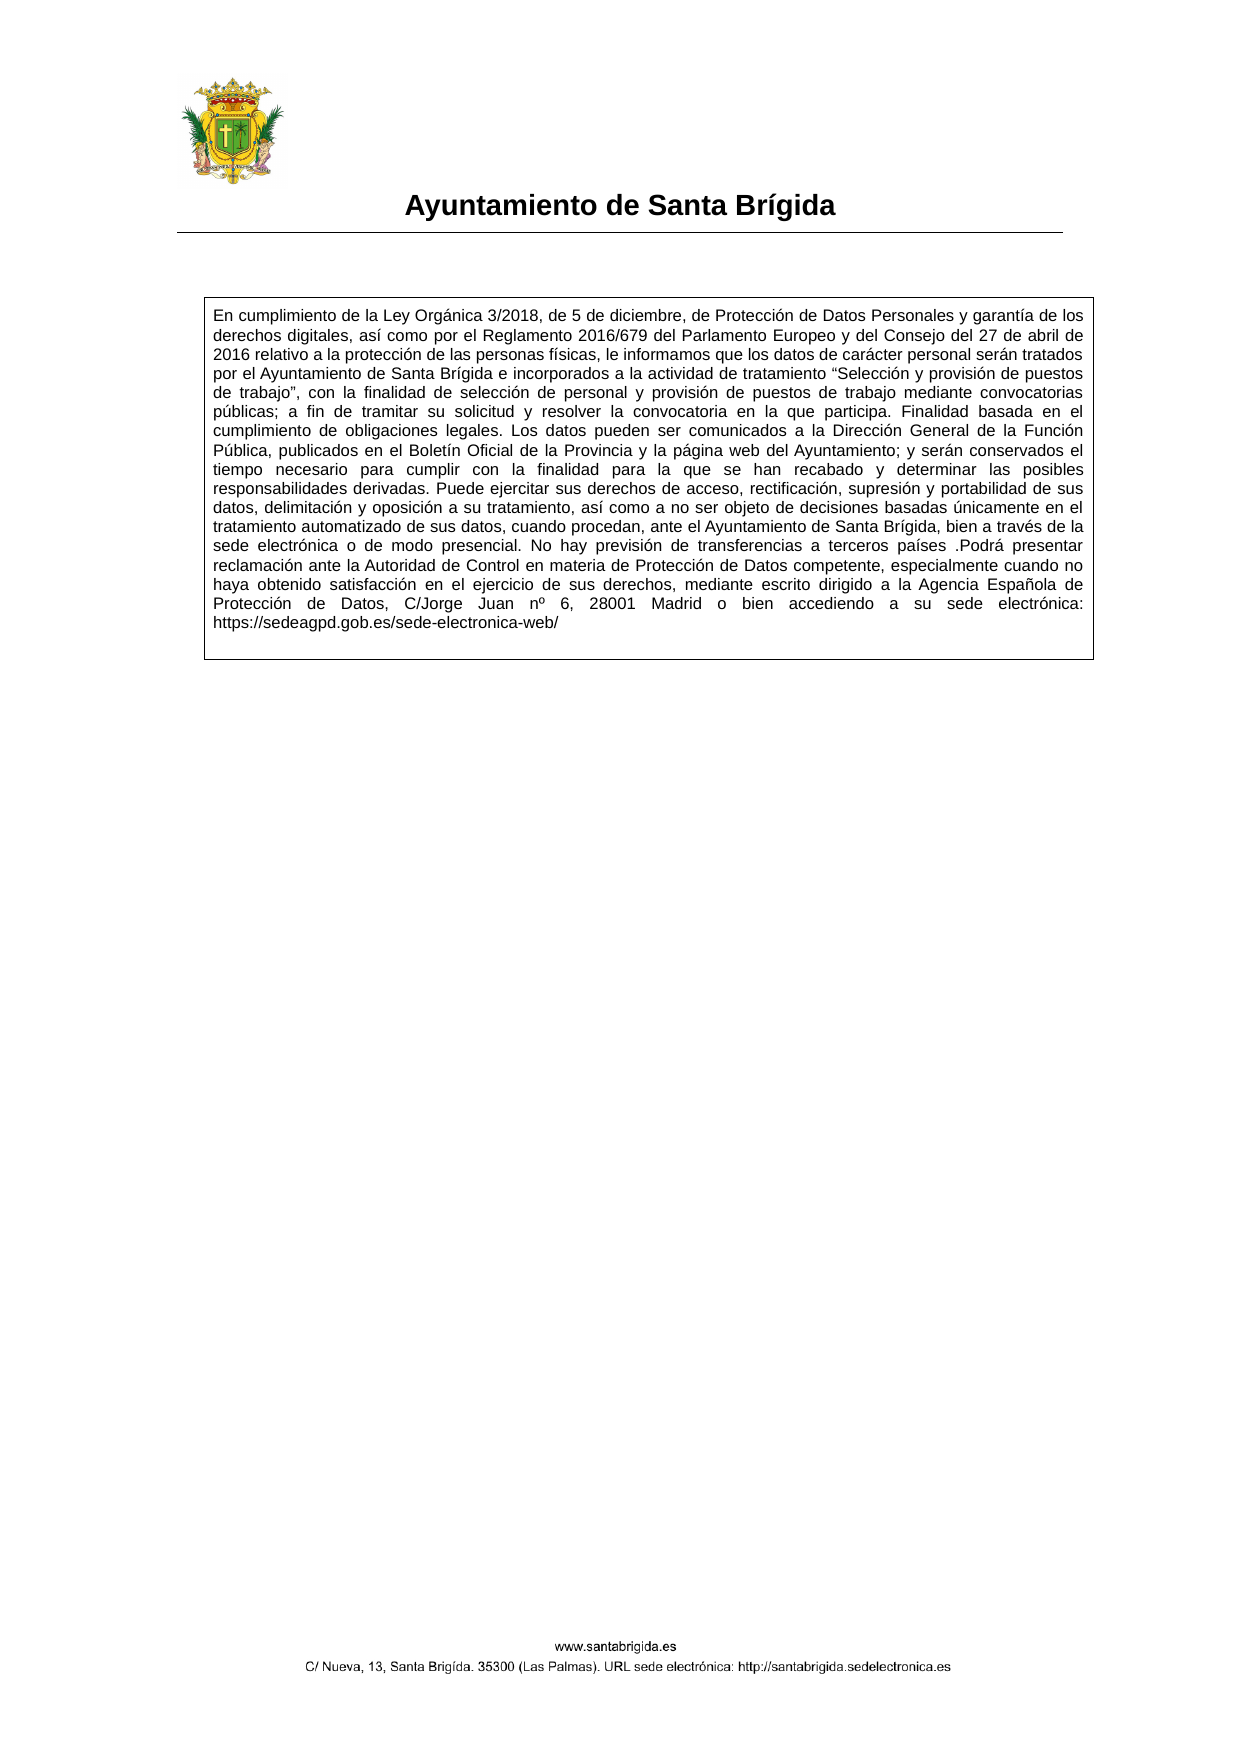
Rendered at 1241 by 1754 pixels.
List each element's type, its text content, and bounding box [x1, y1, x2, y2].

picture [177, 73, 289, 189]
text En cumplimiento de la Ley Orgánica 3/2018, de 5 de diciembre, de Protección de Datos Personales y garantía de los derechos digitales, así como por el Reglamento 2016/679 del Parlamento Europeo y del Consejo del 27 de abril de 2016 relativo a la protección de las personas físicas, le informamos que los datos de carácter personal serán tratados por el Ayuntamiento de Santa Brígida e incorporados a la actividad de tratamiento “Selección y provisión de puestos de trabajo”, con la finalidad de selección de personal y provisión de puestos de trabajo mediante convocatorias públicas; a fin de tramitar su solicitud y resolver la convocatoria en la que participa. Finalidad basada en el cumplimiento de obligaciones legales. Los datos pueden ser comunicados a la Dirección General de la Función Pública, publicados en el Boletín Oficial de la Provincia y la página web del Ayuntamiento; y serán conservados el tiempo necesario para cumplir con la finalidad para la que se han recabado y determinar las posibles responsabilidades derivadas. Puede ejercitar sus derechos de acceso, rectificación, supresión y portabilidad de sus datos, delimitación y oposición a su tratamiento, así como a no ser objeto de decisiones basadas únicamente en el tratamiento automatizado de sus datos, cuando procedan, ante el Ayuntamiento de Santa Brígida, bien a través de la sede electrónica o de modo presencial. No hay previsión de transferencias a terceros países .Podrá presentar reclamación ante la Autoridad de Control en materia de Protección de Datos competente, especialmente cuando no haya obtenido satisfacción en el ejercicio de sus derechos, mediante escrito dirigido a la Agencia Española de Protección de Datos, C/Jorge Juan nº 6, 28001 Madrid o bien accediendo a su sede electrónica: https://sedeagpd.gob.es/sede-electronica-web/ [213, 306, 1084, 632]
picture [177, 1636, 1063, 1680]
